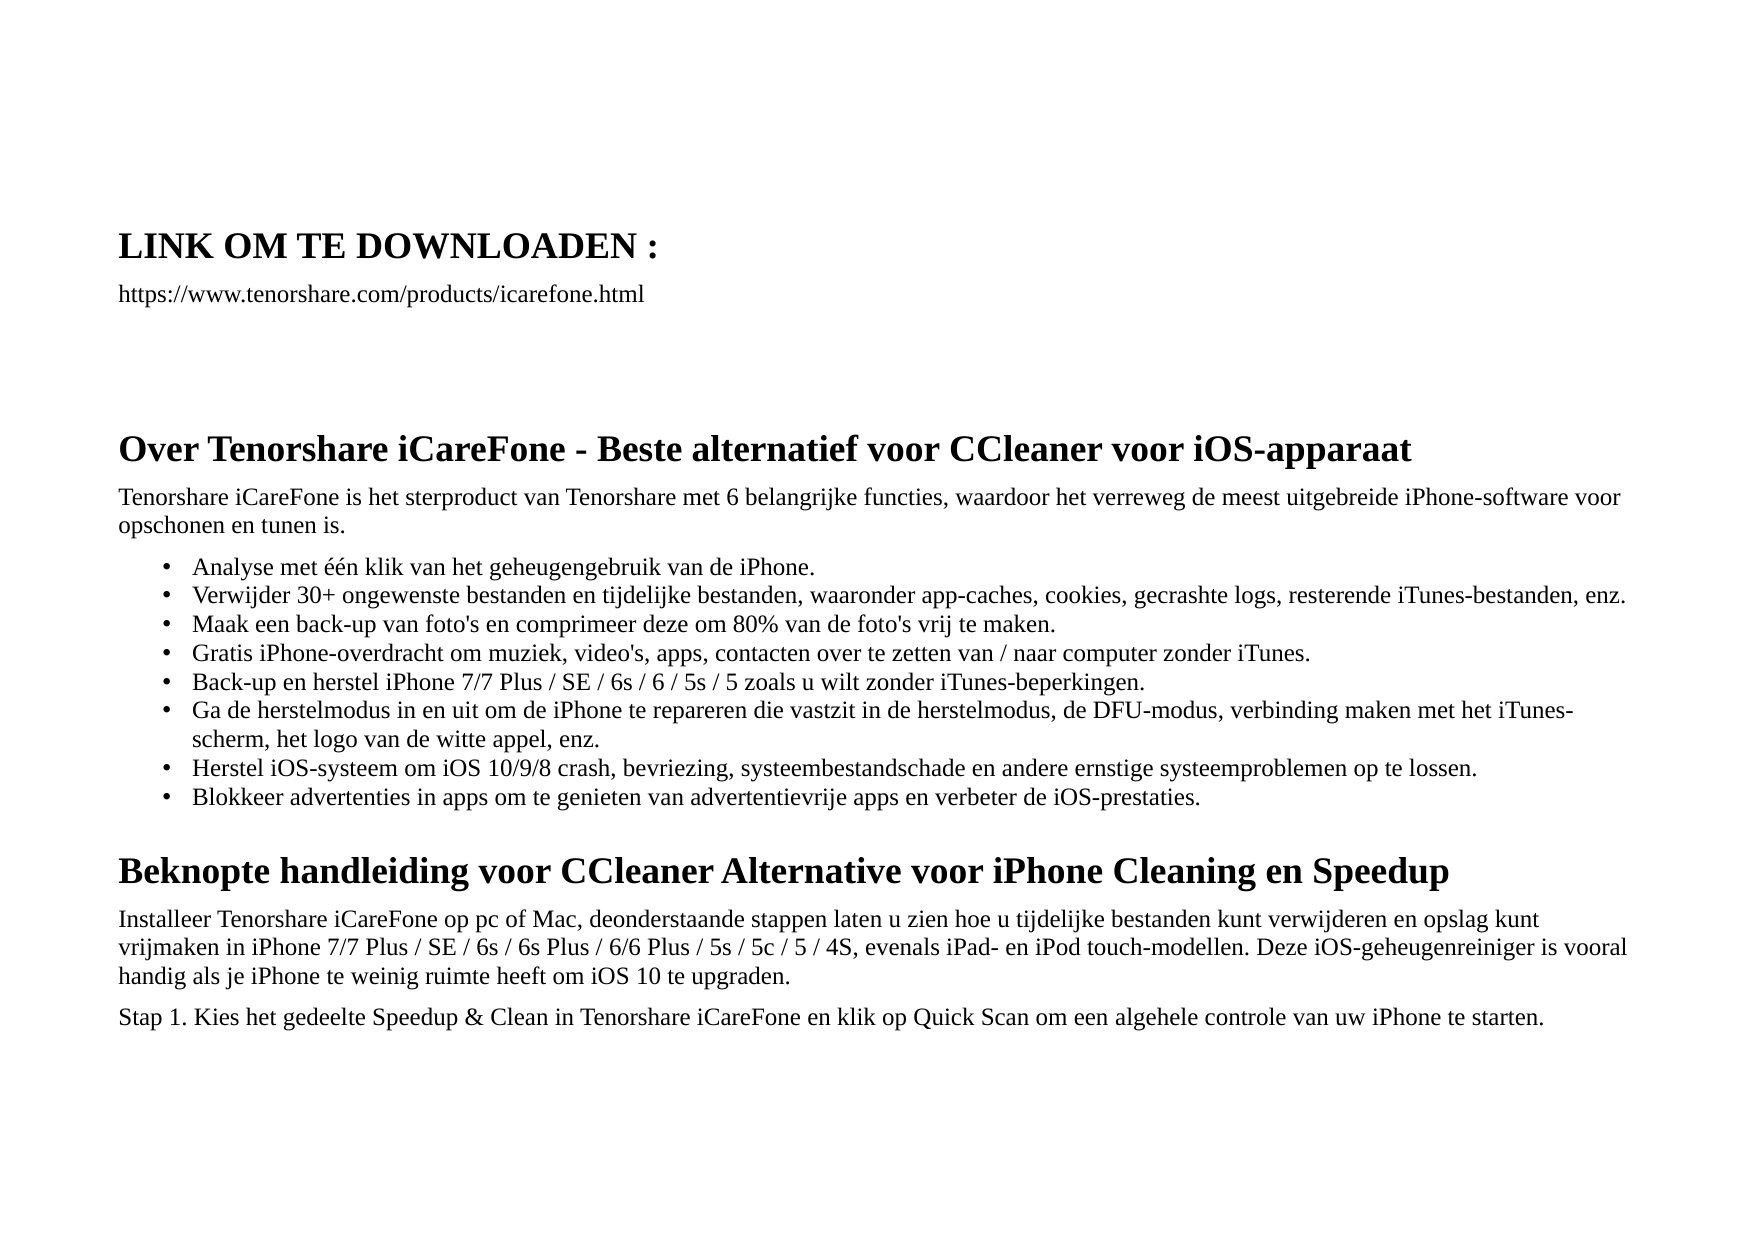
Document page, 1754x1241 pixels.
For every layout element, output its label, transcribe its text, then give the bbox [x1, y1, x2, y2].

text https://www.tenorshare.com/products/icarefone.html [118, 279, 1636, 308]
subtitle Beknopte handleiding voor CCleaner Alternative voor iPhone Cleaning en Speedup [118, 848, 1636, 891]
list Maak een back-up van foto's en comprimeer deze om 80% van de foto's vrij te maken. [162, 609, 1636, 638]
text Stap 1. Kies het gedeelte Speedup & Clean in Tenorshare iCareFone en klik op Quick Scan om een ​​algehele controle van uw iPhone te starten. [118, 1002, 1636, 1031]
list Analyse met één klik van het geheugengebruik van de iPhone. [162, 552, 1636, 581]
subtitle LINK OM TE DOWNLOADEN : [118, 224, 1636, 267]
list Blokkeer advertenties in apps om te genieten van advertentievrije apps en verbeter de iOS-prestaties. [162, 782, 1636, 811]
subtitle Over Tenorshare iCareFone - Beste alternatief voor CCleaner voor iOS-apparaat [118, 426, 1636, 469]
list Ga de herstelmodus in en uit om de iPhone te repareren die vastzit in de herstelmodus, de DFU-modus, verbinding maken met het iTunes-scherm, het logo van de witte appel, enz. [162, 696, 1636, 753]
list Herstel iOS-systeem om iOS 10/9/8 crash, bevriezing, systeembestandschade en andere ernstige systeemproblemen op te lossen. [162, 753, 1636, 782]
list Back-up en herstel iPhone 7/7 Plus / SE / 6s / 6 / 5s / 5 zoals u wilt zonder iTunes-beperkingen. [162, 667, 1636, 696]
list Gratis iPhone-overdracht om muziek, video's, apps, contacten over te zetten van / naar computer zonder iTunes. [162, 638, 1636, 667]
text Installeer Tenorshare iCareFone op pc of Mac, deonderstaande stappen laten u zien hoe u tijdelijke bestanden kunt verwijderen en opslag kunt vrijmaken in iPhone 7/7 Plus / SE / 6s / 6s Plus / 6/6 Plus / 5s / 5c / 5 / 4S, evenals iPad- en iPod touch-modellen. Deze iOS-geheugenreiniger is vooral handig als je iPhone te weinig ruimte heeft om iOS 10 te upgraden. [118, 904, 1636, 990]
text Tenorshare iCareFone is het sterproduct van Tenorshare met 6 belangrijke functies, waardoor het verreweg de meest uitgebreide iPhone-software voor opschonen en tunen is. [118, 482, 1636, 539]
list Verwijder 30+ ongewenste bestanden en tijdelijke bestanden, waaronder app-caches, cookies, gecrashte logs, resterende iTunes-bestanden, enz. [162, 581, 1636, 609]
